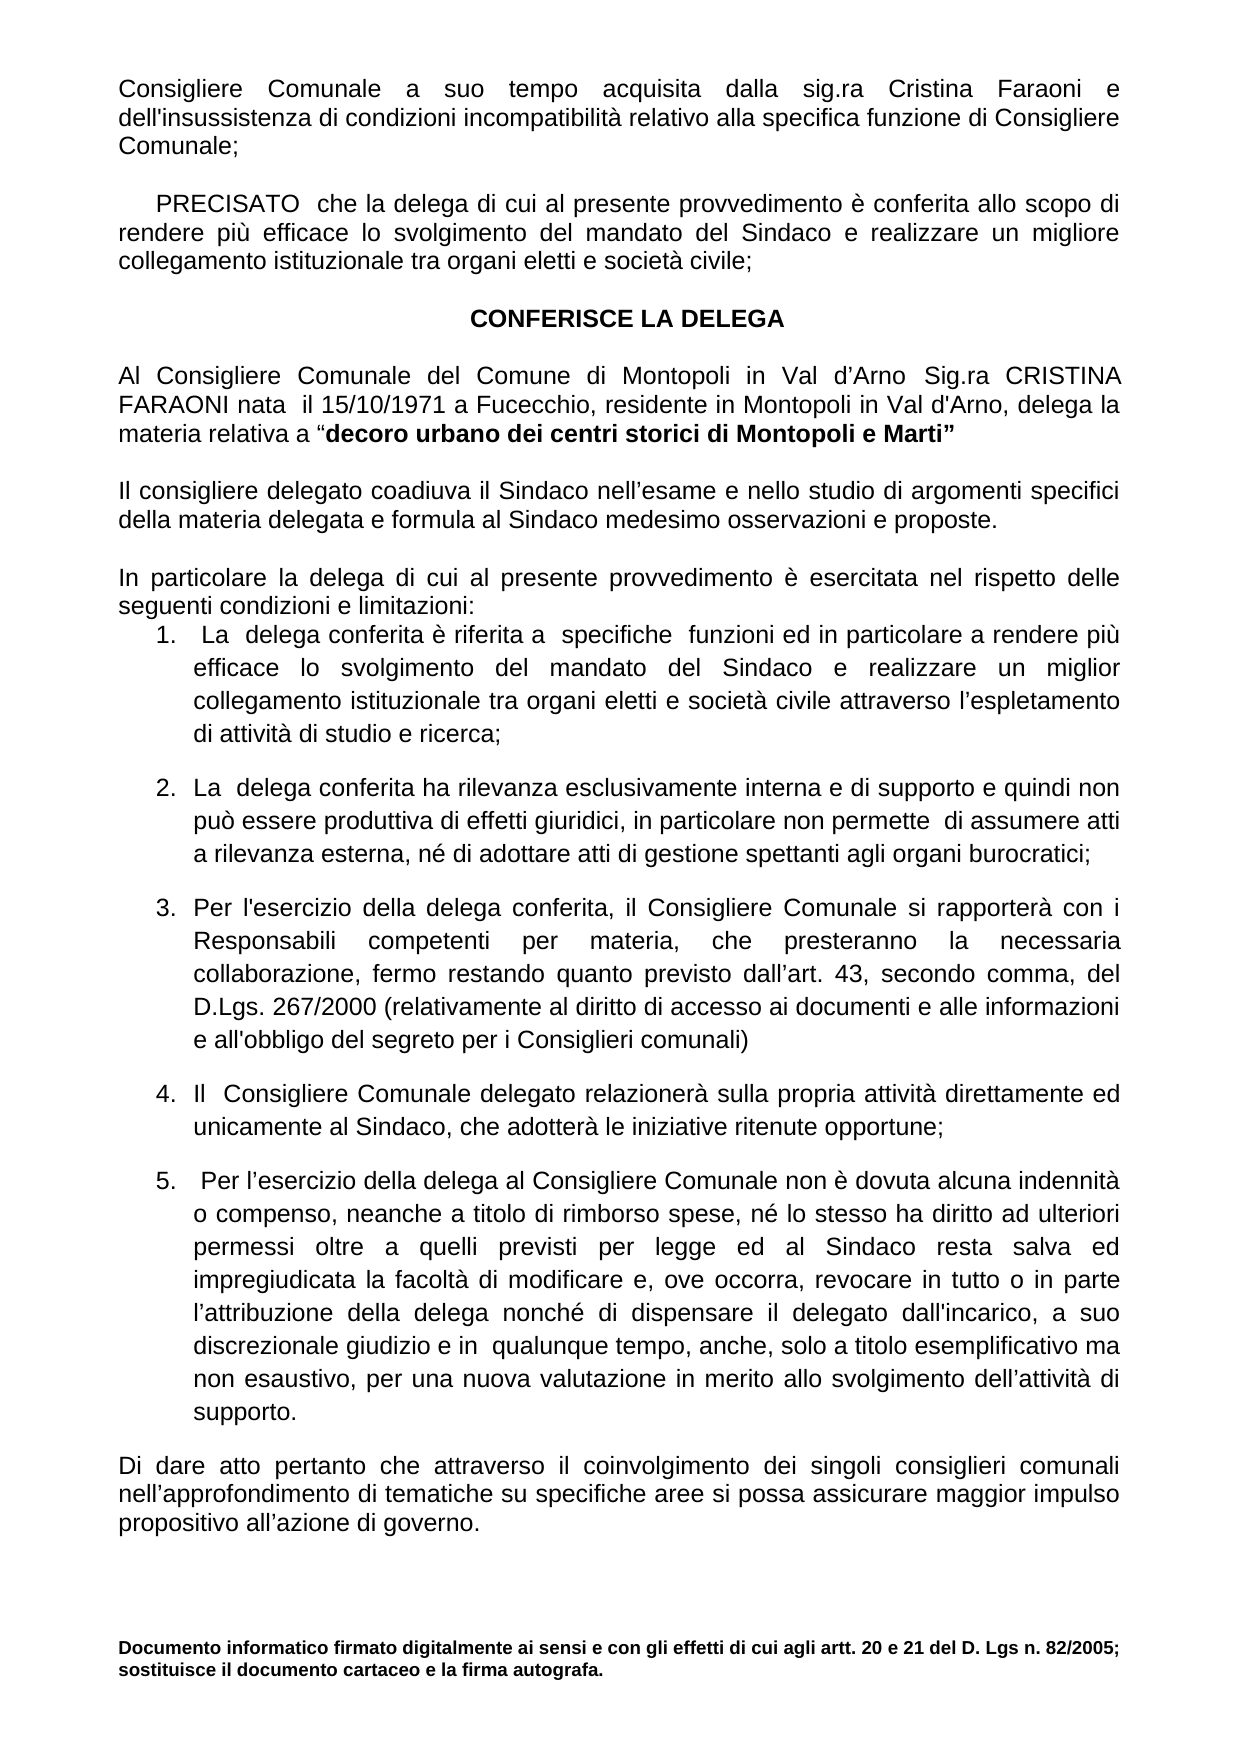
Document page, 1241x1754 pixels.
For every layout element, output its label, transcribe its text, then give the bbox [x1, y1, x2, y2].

text Di dare atto pertanto che attraverso il coinvolgimento dei singoli consiglieri comunali nell’approfondimento di tematiche su specifiche aree si possa assicurare maggior impulso propositivo all’azione di governo. [118, 1451, 1122, 1537]
list La delega conferita ha rilevanza esclusivamente interna e di supporto e quindi non può essere produttiva di effetti giuridici, in particolare non permette di assumere atti a rilevanza esterna, né di adottare atti di gestione spettanti agli organi burocratici; [156, 773, 1122, 868]
text CONFERISCE LA DELEGA [118, 304, 1122, 333]
list La delega conferita è riferita a specifiche funzioni ed in particolare a rendere più efficace lo svolgimento del mandato del Sindaco e realizzare un miglior collegamento istituzionale tra organi eletti e società civile attraverso l’espletamento di attività di studio e ricerca; [156, 620, 1122, 748]
list Il Consigliere Comunale delegato relazionerà sulla propria attività direttamente ed unicamente al Sindaco, che adotterà le iniziative ritenute opportune; [156, 1079, 1122, 1141]
text Consigliere Comunale a suo tempo acquisita dalla sig.ra Cristina Faraoni e dell'insussistenza di condizioni incompatibilità relativo alla specifica funzione di Consigliere Comunale; [118, 74, 1122, 160]
text Al Consigliere Comunale del Comune di Montopoli in Val d’Arno Sig.ra CRISTINA FARAONI nata il 15/10/1971 a Fucecchio, residente in Montopoli in Val d'Arno, delega la materia relativa a “decoro urbano dei centri storici di Montopoli e Marti” [118, 361, 1122, 448]
text PRECISATO che la delega di cui al presente provvedimento è conferita allo scopo di rendere più efficace lo svolgimento del mandato del Sindaco e realizzare un migliore collegamento istituzionale tra organi eletti e società civile; [118, 189, 1122, 275]
list Per l’esercizio della delega al Consigliere Comunale non è dovuta alcuna indennità o compenso, neanche a titolo di rimborso spese, né lo stesso ha diritto ad ulteriori permessi oltre a quelli previsti per legge ed al Sindaco resta salva ed impregiudicata la facoltà di modificare e, ove occorra, revocare in tutto o in parte l’attribuzione della delega nonché di dispensare il delegato dall'incarico, a suo discrezionale giudizio e in qualunque tempo, anche, solo a titolo esemplificativo ma non esaustivo, per una nuova valutazione in merito allo svolgimento dell’attività di supporto. [156, 1166, 1122, 1426]
list Per l'esercizio della delega conferita, il Consigliere Comunale si rapporterà con i Responsabili competenti per materia, che presteranno la necessaria collaborazione, fermo restando quanto previsto dall’art. 43, secondo comma, del D.Lgs. 267/2000 (relativamente al diritto di accesso ai documenti e alle informazioni e all'obbligo del segreto per i Consiglieri comunali) [156, 893, 1122, 1054]
text In particolare la delega di cui al presente provvedimento è esercitata nel rispetto delle seguenti condizioni e limitazioni: [118, 563, 1122, 620]
text Il consigliere delegato coadiuva il Sindaco nell’esame e nello studio di argomenti specifici della materia delegata e formula al Sindaco medesimo osservazioni e proposte. [118, 476, 1122, 534]
